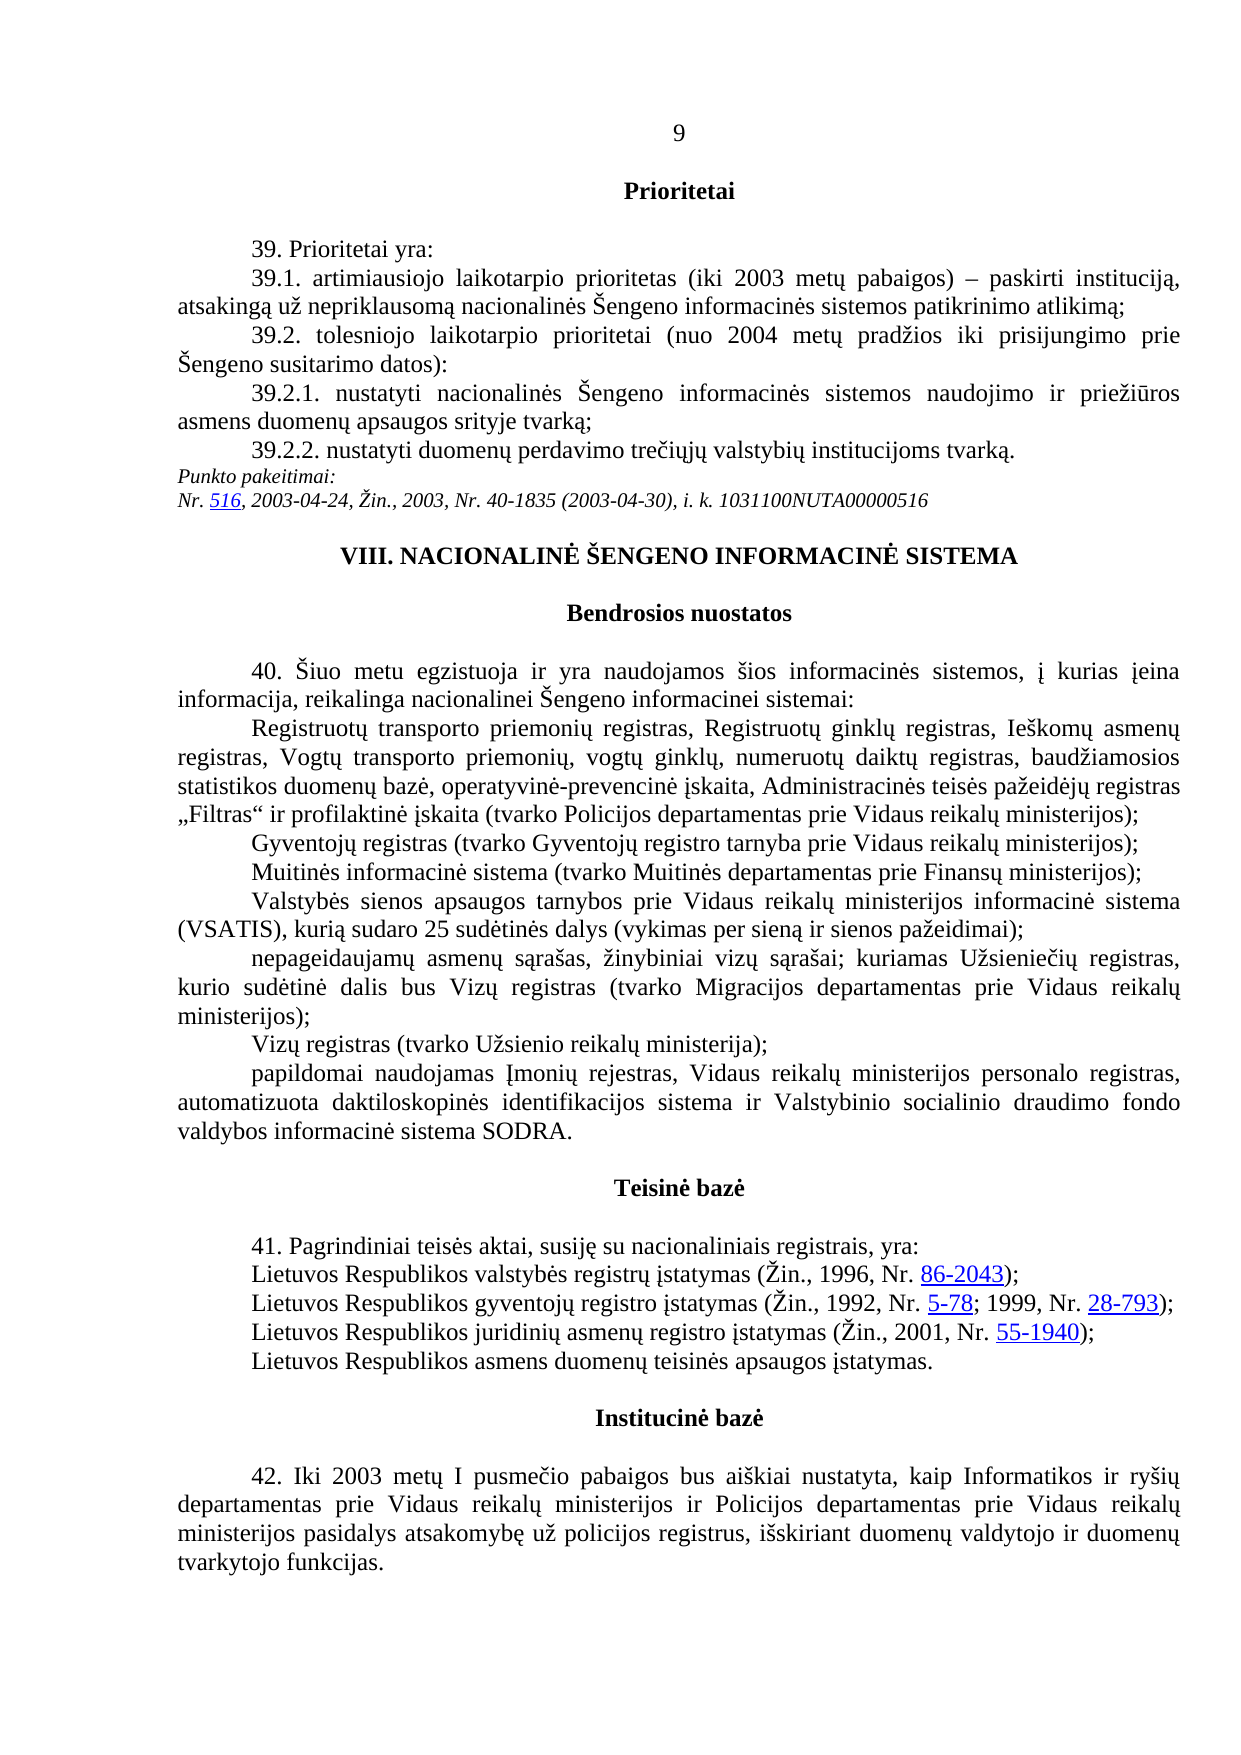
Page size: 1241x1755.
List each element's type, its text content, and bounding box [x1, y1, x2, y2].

text Lietuvos Respublikos asmens duomenų teisinės apsaugos įstatymas. [177, 1346, 1181, 1374]
text Nr. 516, 2003-04-24, Žin., 2003, Nr. 40-1835 (2003-04-30), i. k. 1031100NUTA00000516 [177, 488, 1181, 512]
text Institucinė bazė [177, 1403, 1181, 1432]
text papildomai naudojamas Įmonių rejestras, Vidaus reikalų ministerijos personalo registras, automatizuota daktiloskopinės identifikacijos sistema ir Valstybinio socialinio draudimo fondo valdybos informacinė sistema SODRA. [177, 1058, 1181, 1144]
text 42. Iki 2003 metų I pusmečio pabaigos bus aiškiai nustatyta, kaip Informatikos ir ryšių departamentas prie Vidaus reikalų ministerijos ir Policijos departamentas prie Vidaus reikalų ministerijos pasidalys atsakomybę už policijos registrus, išskiriant duomenų valdytojo ir duomenų tvarkytojo funkcijas. [177, 1461, 1181, 1576]
text Valstybės sienos apsaugos tarnybos prie Vidaus reikalų ministerijos informacinė sistema (VSATIS), kurią sudaro 25 sudėtinės dalys (vykimas per sieną ir sienos pažeidimai); [177, 886, 1181, 943]
text Punkto pakeitimai: [177, 464, 1181, 488]
text 40. Šiuo metu egzistuoja ir yra naudojamos šios informacinės sistemos, į kurias įeina informacija, reikalinga nacionalinei Šengeno informacinei sistemai: [177, 656, 1181, 713]
text Vizų registras (tvarko Užsienio reikalų ministerija); [177, 1029, 1181, 1058]
text 39.2.1. nustatyti nacionalinės Šengeno informacinės sistemos naudojimo ir priežiūros asmens duomenų apsaugos srityje tvarką; [177, 378, 1181, 435]
text nepageidaujamų asmenų sąrašas, žinybiniai vizų sąrašai; kuriamas Užsieniečių registras, kurio sudėtinė dalis bus Vizų registras (tvarko Migracijos departamentas prie Vidaus reikalų ministerijos); [177, 943, 1181, 1029]
text Muitinės informacinė sistema (tvarko Muitinės departamentas prie Finansų ministerijos); [177, 857, 1181, 886]
text VIII. NACIONALINĖ ŠENGENO INFORMACINĖ SISTEMA [177, 541, 1181, 569]
text Lietuvos Respublikos juridinių asmenų registro įstatymas (Žin., 2001, Nr. 55-1940); [177, 1317, 1181, 1346]
text Gyventojų registras (tvarko Gyventojų registro tarnyba prie Vidaus reikalų ministerijos); [177, 828, 1181, 857]
text Registruotų transporto priemonių registras, Registruotų ginklų registras, Ieškomų asmenų registras, Vogtų transporto priemonių, vogtų ginklų, numeruotų daiktų registras, baudžiamosios statistikos duomenų bazė, operatyvinė-prevencinė įskaita, Administracinės teisės pažeidėjų registras „Filtras“ ir profilaktinė įskaita (tvarko Policijos departamentas prie Vidaus reikalų ministerijos); [177, 713, 1181, 828]
text Teisinė bazė [177, 1173, 1181, 1202]
text 41. Pagrindiniai teisės aktai, susiję su nacionaliniais registrais, yra: [177, 1231, 1181, 1259]
text 39. Prioritetai yra: [177, 234, 1181, 263]
text 39.2.2. nustatyti duomenų perdavimo trečiųjų valstybių institucijoms tvarką. [177, 435, 1181, 464]
text Prioritetai [177, 176, 1181, 205]
text Lietuvos Respublikos valstybės registrų įstatymas (Žin., 1996, Nr. 86-2043); [177, 1259, 1181, 1288]
text 39.2. tolesniojo laikotarpio prioritetai (nuo 2004 metų pradžios iki prisijungimo prie Šengeno susitarimo datos): [177, 320, 1181, 378]
text Bendrosios nuostatos [177, 598, 1181, 627]
text 39.1. artimiausiojo laikotarpio prioritetas (iki 2003 metų pabaigos) – paskirti instituciją, atsakingą už nepriklausomą nacionalinės Šengeno informacinės sistemos patikrinimo atlikimą; [177, 263, 1181, 320]
text Lietuvos Respublikos gyventojų registro įstatymas (Žin., 1992, Nr. 5-78; 1999, Nr. 28-793); [177, 1288, 1181, 1317]
